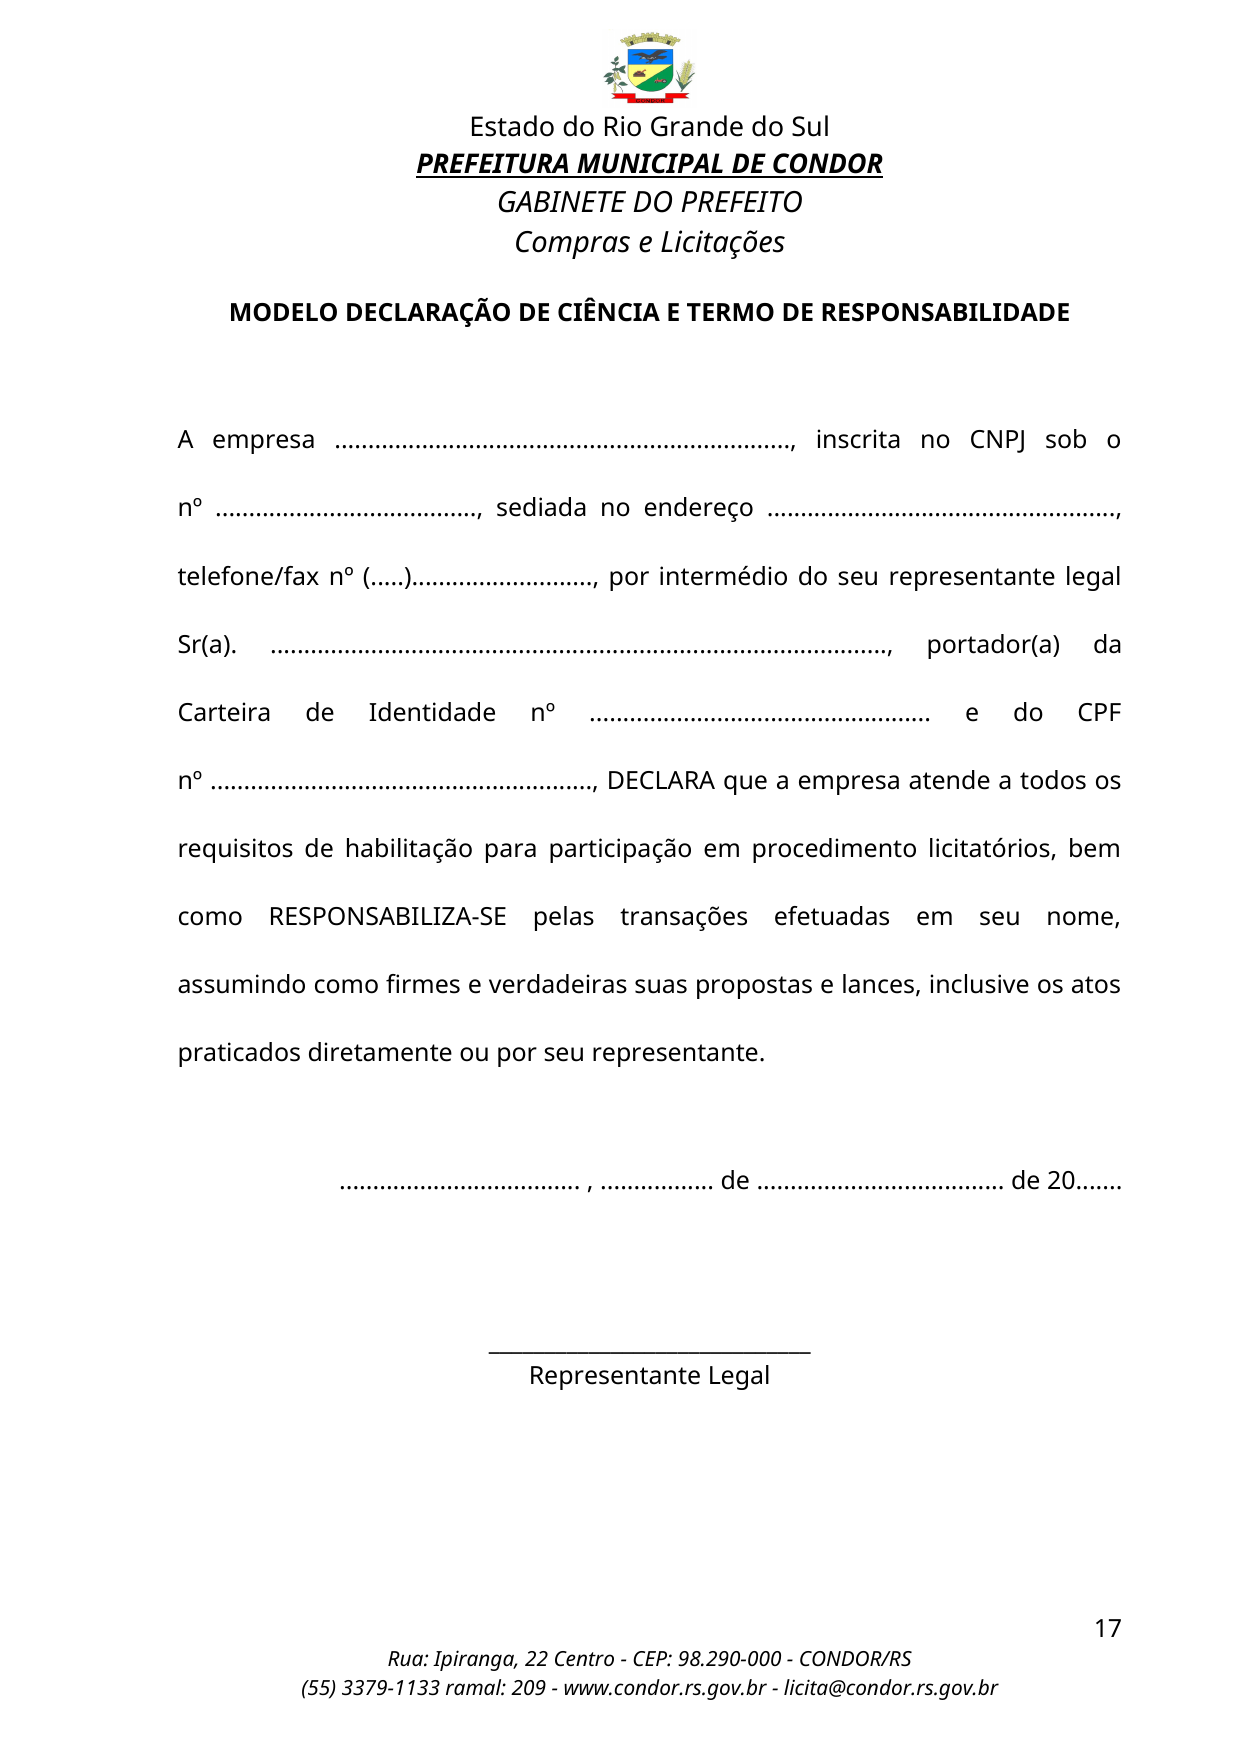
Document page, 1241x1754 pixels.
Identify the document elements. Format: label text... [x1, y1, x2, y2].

text MODELO DECLARAÇÃO DE CIÊNCIA E TERMO DE RESPONSABILIDADE [177, 295, 1122, 329]
text .................................... , ................. de ..................................... de 20....... [177, 1162, 1122, 1196]
text Representante Legal [177, 1358, 1122, 1392]
text _____________________________ [177, 1323, 1122, 1358]
text A empresa ...................................................................., inscrita no CNPJ sob o nº ......................................., sediada no endereço ...................................................., telefone/fax nº (.....)..........................., por intermédio do seu representante legal Sr(a). ............................................................................................, portador(a) da Carteira de Identidade nº ................................................... e do CPF nº ........................................................., DECLARA que a empresa atende a todos os requisitos de habilitação para participação em procedimento licitatórios, bem como RESPONSABILIZA-SE pelas transações efetuadas em seu nome, assumindo como firmes e verdadeiras suas propostas e lances, inclusive os atos praticados diretamente ou por seu representante. [177, 422, 1122, 1069]
picture [602, 29, 698, 108]
